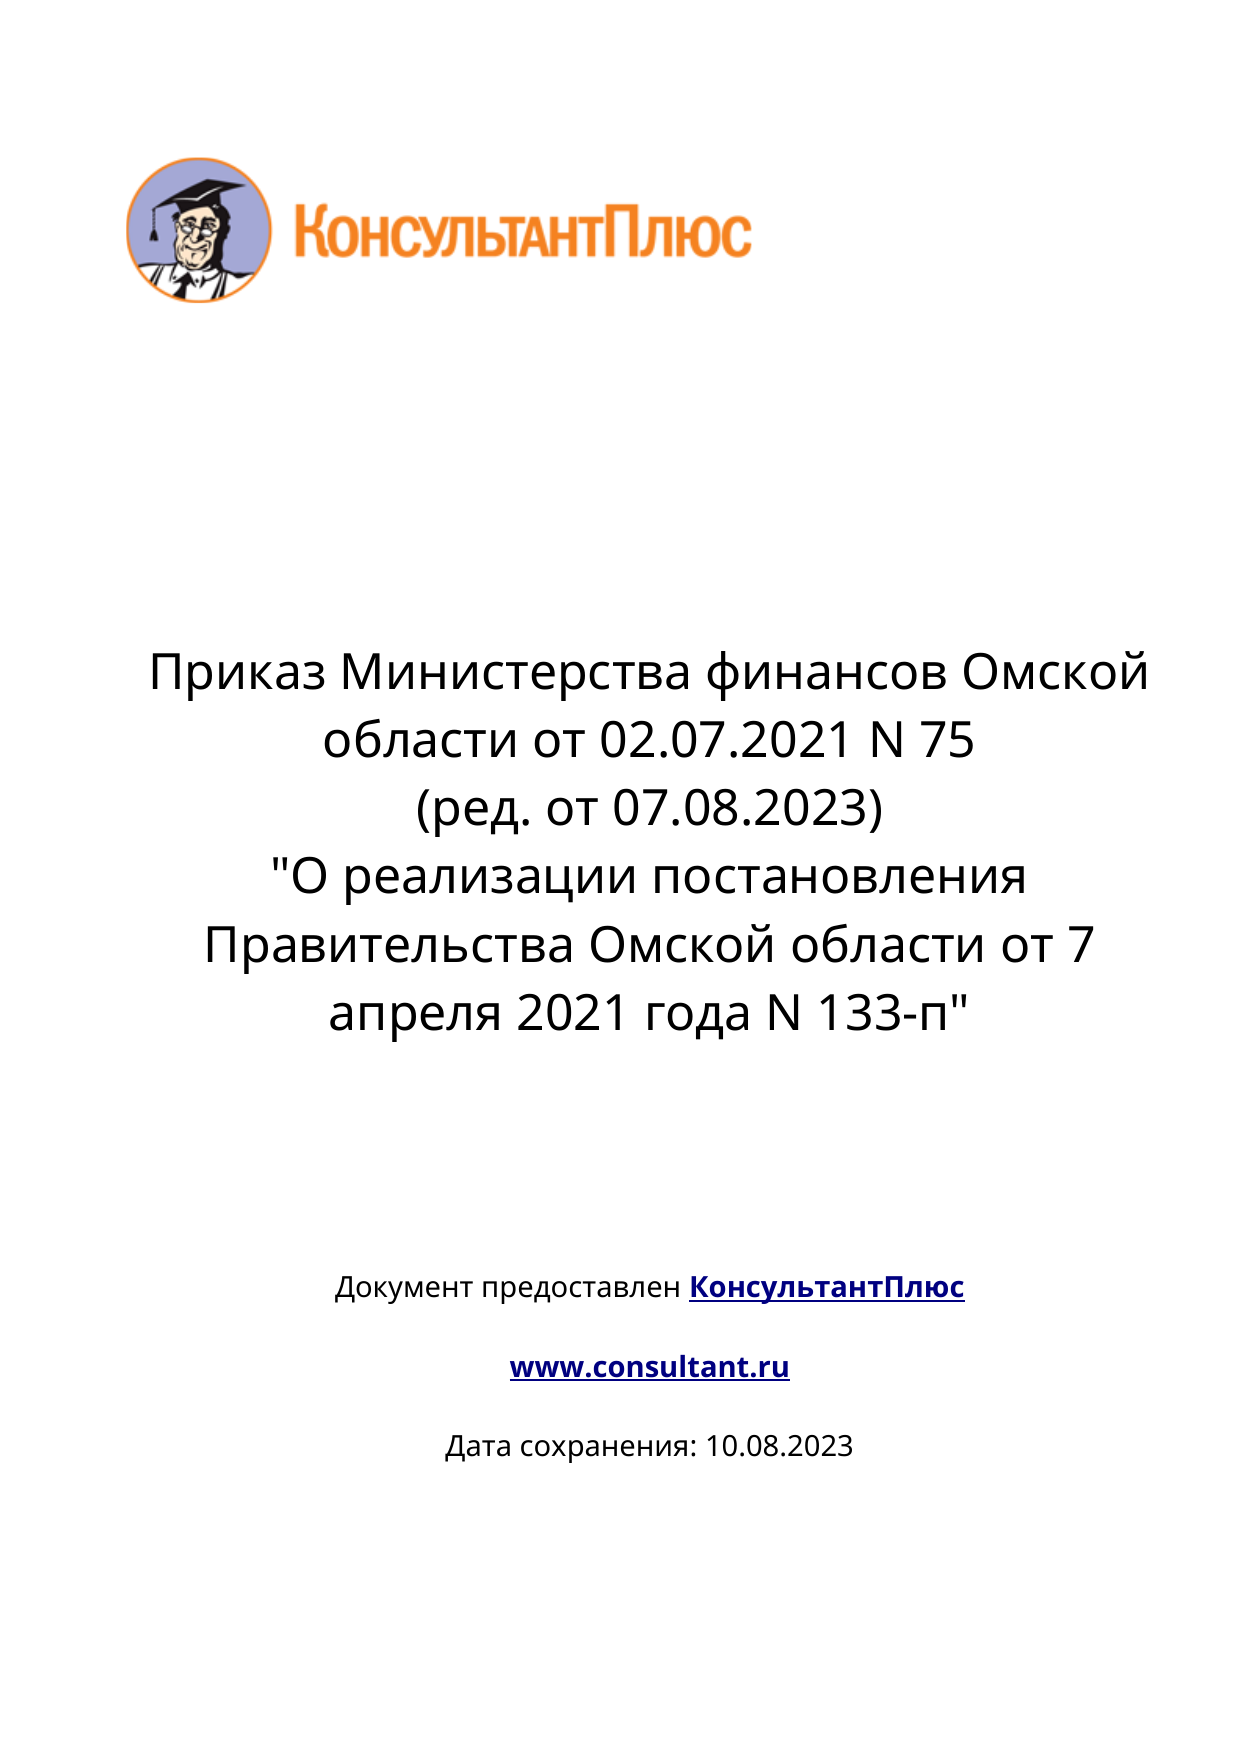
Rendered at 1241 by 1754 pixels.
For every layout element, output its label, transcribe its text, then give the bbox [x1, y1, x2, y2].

table_header [118, 150, 1181, 441]
table_cell Документ предоставлен КонсультантПлюс www.consultant.ru Дата сохранения: 10.08.2023 [118, 1240, 1181, 1531]
table_cell Приказ Министерства финансов Омской области от 02.07.2021 N 75 (ред. от 07.08.2023) "О реализации постановления Правительства Омской области от 7 апреля 2021 года N 133-п" [118, 441, 1181, 1240]
